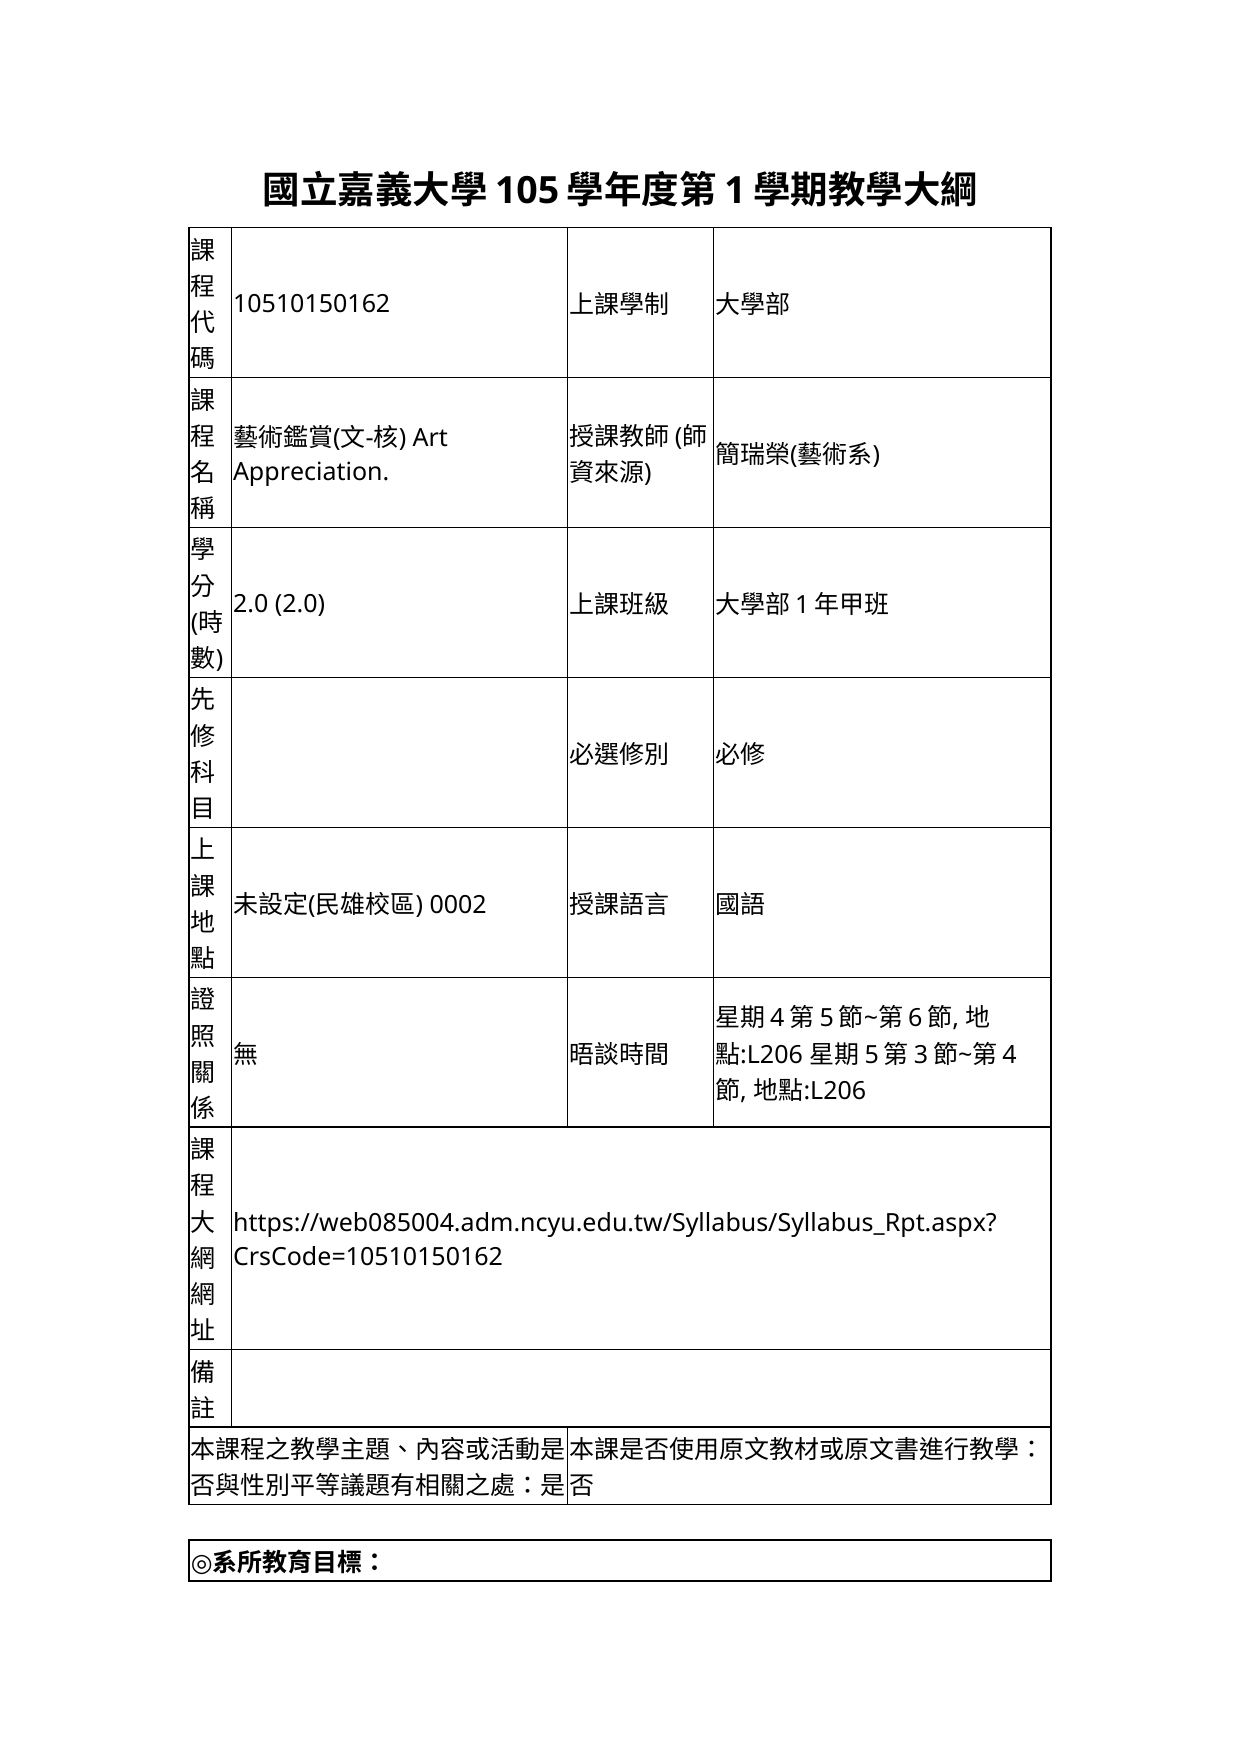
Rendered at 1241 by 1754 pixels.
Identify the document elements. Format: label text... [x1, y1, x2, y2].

table_cell 先修科目 [190, 678, 231, 826]
table_cell 課程名稱 [190, 378, 231, 527]
table_cell 必修 [714, 678, 1050, 826]
table_cell 上課班級 [568, 528, 713, 677]
table_cell https://web085004.adm.ncyu.edu.tw/Syllabus/Syllabus_Rpt.aspx?CrsCode=10510150162 [232, 1128, 1050, 1349]
table_cell 簡瑞榮(藝術系) [714, 378, 1050, 527]
table_cell 學分(時數) [190, 528, 231, 677]
table_cell 授課語言 [568, 828, 713, 976]
table_header 課程代碼 [190, 228, 231, 377]
table_cell [232, 678, 567, 826]
table_cell 課程大網網址 [190, 1128, 231, 1349]
table_cell 上課地點 [190, 828, 231, 976]
table_cell 2.0 (2.0) [232, 528, 567, 677]
table_cell 必選修別 [568, 678, 713, 826]
table_cell [232, 1350, 1050, 1426]
table_cell 星期4第5節~第6節, 地點:L206 星期5第3節~第4節, 地點:L206 [714, 978, 1050, 1126]
table_cell 備 註 [190, 1350, 231, 1426]
table_cell 國語 [714, 828, 1050, 976]
table_cell 晤談時間 [568, 978, 713, 1126]
table_cell 本課程之教學主題、內容或活動是否與性別平等議題有相關之處：是 [190, 1428, 567, 1503]
subtitle 國立嘉義大學105學年度第1學期教學大綱 [187, 160, 1053, 215]
table_cell 本課是否使用原文教材或原文書進行教學：否 [568, 1428, 1050, 1503]
table_header ◎系所教育目標： [190, 1541, 1050, 1580]
table_cell 藝術鑑賞(文-核) Art Appreciation. [232, 378, 567, 527]
table_header 大學部 [714, 228, 1050, 377]
table_header 上課學制 [568, 228, 713, 377]
table_cell 無 [232, 978, 567, 1126]
table_header 10510150162 [232, 228, 567, 377]
table_cell 未設定(民雄校區) 0002 [232, 828, 567, 976]
table_cell 授課教師 (師資來源) [568, 378, 713, 527]
table_header [188, 225, 1053, 1584]
table_cell 證照關係 [190, 978, 231, 1126]
table_cell 大學部1年甲班 [714, 528, 1050, 677]
